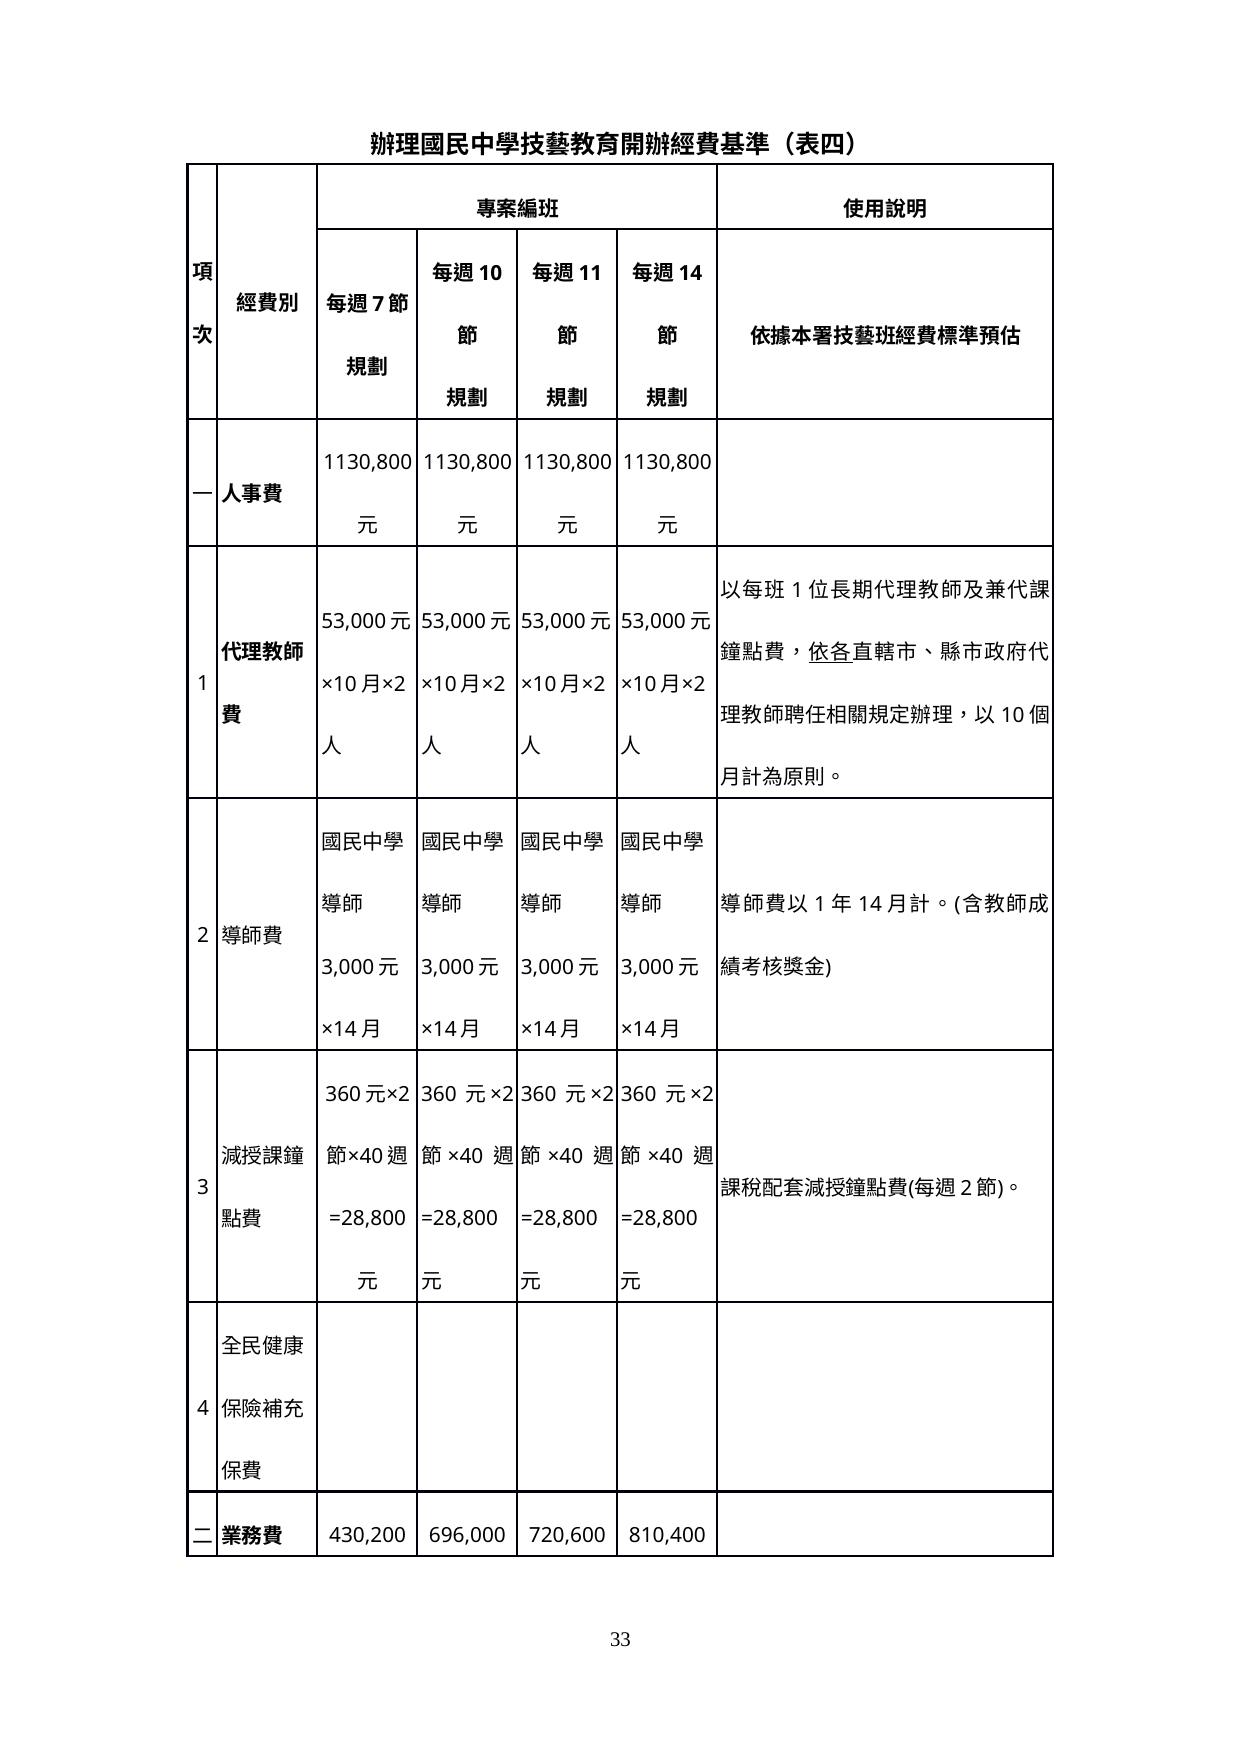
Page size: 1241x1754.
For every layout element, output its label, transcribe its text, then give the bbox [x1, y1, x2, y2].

table_cell 國民中學導師 3,000元×14月 [418, 799, 516, 1049]
table_cell 國民中學導師 3,000元×14月 [618, 799, 716, 1049]
text 辦理國民中學技藝教育開辦經費基準（表四） [187, 101, 1053, 163]
table_cell 一 [189, 420, 216, 544]
table_cell 3 [189, 1051, 216, 1301]
table_cell [318, 1303, 416, 1490]
table_cell 課稅配套減授鐘點費(每週2節)。 [718, 1051, 1052, 1301]
table_cell [718, 1493, 1052, 1555]
table_cell 696,000 [418, 1493, 516, 1555]
table_cell [418, 1303, 516, 1490]
table_cell 53,000元×10月×2人 [418, 547, 516, 797]
table_cell 1130,800元 [418, 420, 516, 544]
table_cell 代理教師費 [218, 547, 316, 797]
table_cell 810,400 [618, 1493, 716, 1555]
table_cell 1130,800元 [318, 420, 416, 544]
table_cell 360元×2節×40週=28,800元 [518, 1051, 616, 1301]
table_cell 國民中學導師 3,000元×14月 [318, 799, 416, 1049]
table_cell 1 [189, 547, 216, 797]
table_cell 1130,800元 [618, 420, 716, 544]
table_cell 每週11節 規劃 [518, 230, 616, 417]
table_cell 4 [189, 1303, 216, 1490]
table_cell 每週7節 規劃 [318, 230, 416, 417]
table_cell 53,000元×10月×2人 [618, 547, 716, 797]
table_cell 導師費 [218, 799, 316, 1049]
table_cell [618, 1303, 716, 1490]
table_cell 國民中學導師 3,000元×14月 [518, 799, 616, 1049]
table_header 經費別 [218, 165, 316, 417]
table_cell 二 [189, 1493, 216, 1555]
table_cell 減授課鐘點費 [218, 1051, 316, 1301]
table_cell 每週14節 規劃 [618, 230, 716, 417]
table_cell 430,200 [318, 1493, 416, 1555]
table_header 項次 [189, 165, 216, 417]
table_cell 720,600 [518, 1493, 616, 1555]
table_cell 依據本署技藝班經費標準預估 [718, 230, 1052, 417]
table_cell [718, 1303, 1052, 1490]
table_header 使用說明 [718, 165, 1052, 228]
table_cell 360元×2節×40週=28,800元 [618, 1051, 716, 1301]
table_cell [718, 420, 1052, 544]
table_cell 360元×2節×40週=28,800元 [318, 1051, 416, 1301]
table_cell 53,000元×10月×2人 [318, 547, 416, 797]
table_cell 53,000元×10月×2人 [518, 547, 616, 797]
table_cell 每週10節 規劃 [418, 230, 516, 417]
table_cell 業務費 [218, 1493, 316, 1555]
table_cell 360元×2節×40週=28,800元 [418, 1051, 516, 1301]
table_cell 全民健康保險補充保費 [218, 1303, 316, 1490]
table_cell 2 [189, 799, 216, 1049]
table_cell 人事費 [218, 420, 316, 544]
table_header 專案編班 [318, 165, 716, 228]
table_cell 1130,800元 [518, 420, 616, 544]
table_cell [518, 1303, 616, 1490]
table_cell 以每班1位長期代理教師及兼代課鐘點費，依各直轄市、縣市政府代理教師聘任相關規定辦理，以10個月計為原則。 [718, 547, 1052, 797]
table_cell 導師費以1年14月計。(含教師成績考核獎金) [718, 799, 1052, 1049]
